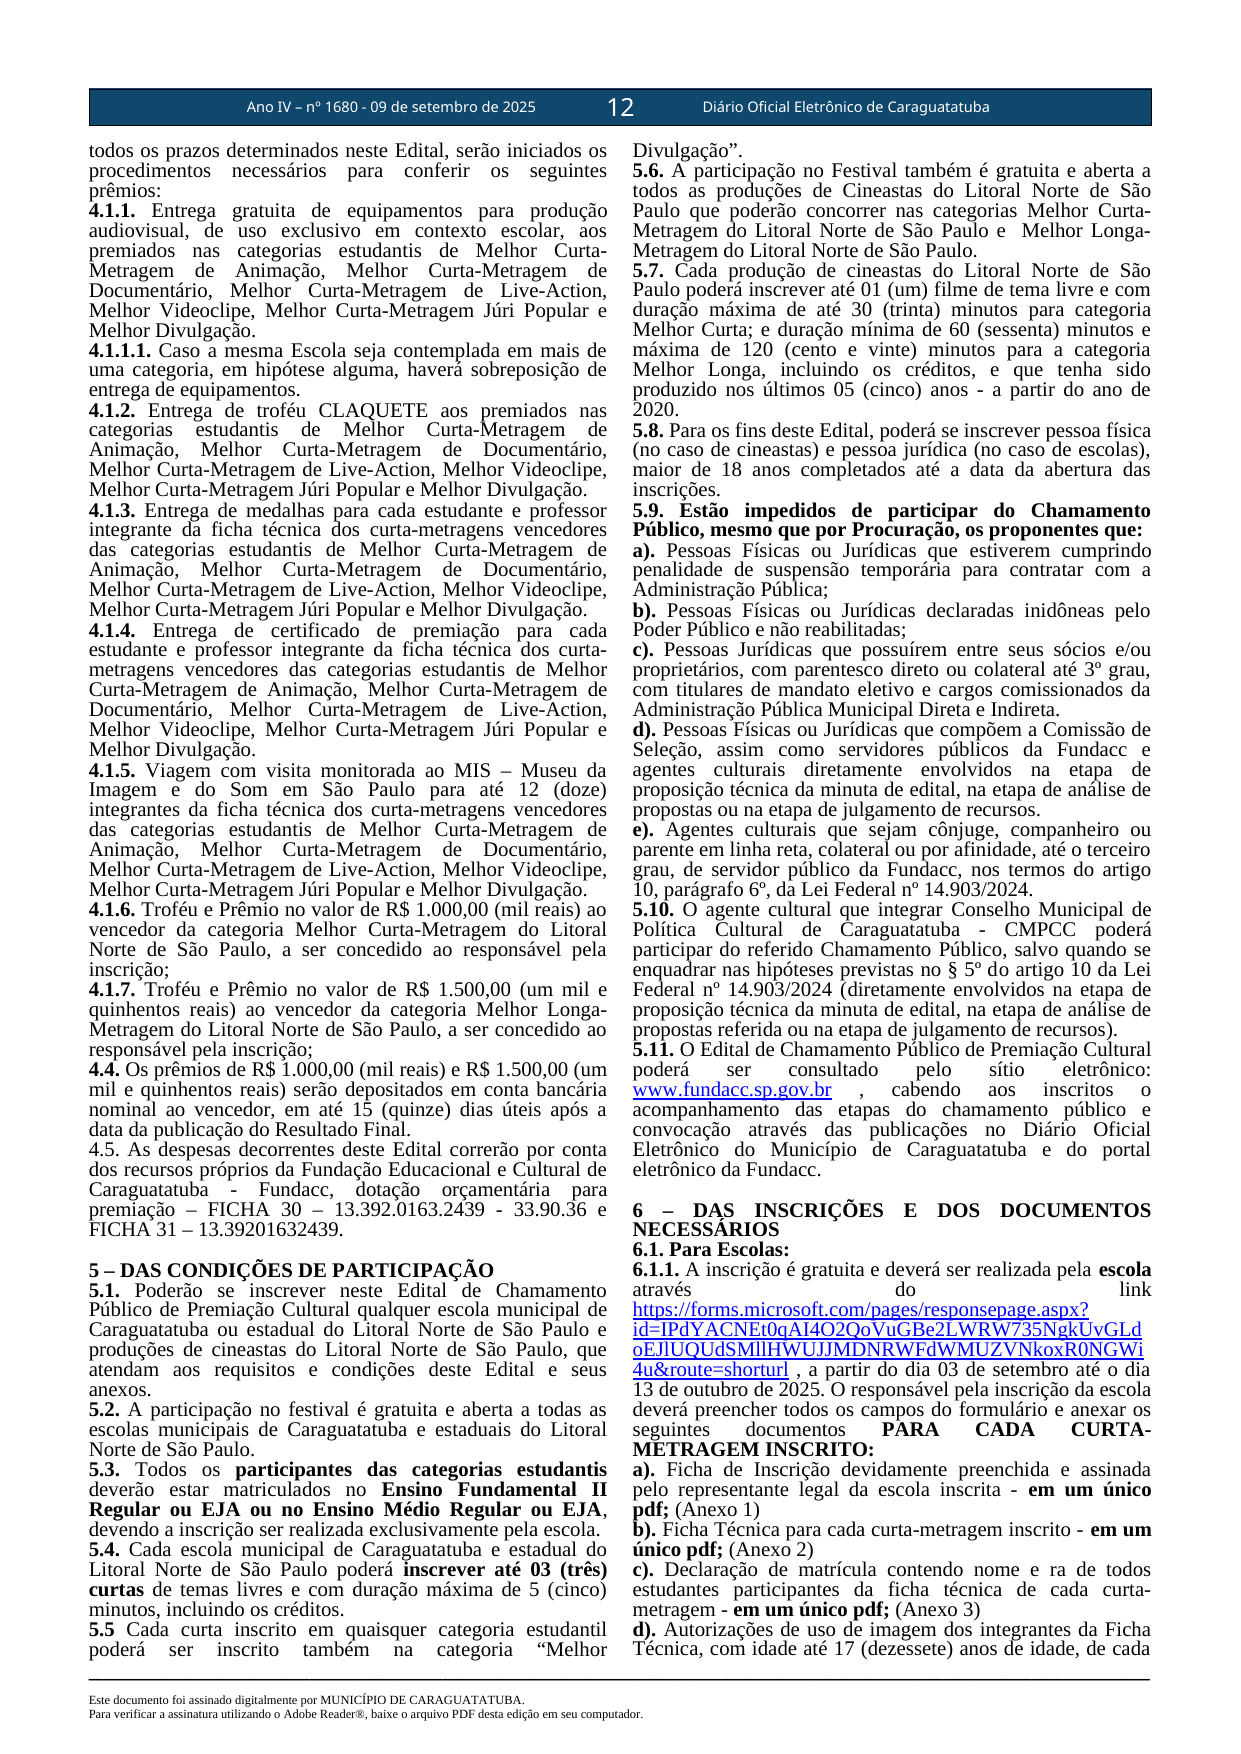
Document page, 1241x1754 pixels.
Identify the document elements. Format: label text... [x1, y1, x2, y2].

text 5.11. O Edital de Chamamento Público de Premiação Cultural poderá ser consultado pelo sítio eletrônico: www.fundacc.sp.gov.br , cabendo aos inscritos o acompanhamento das etapas do chamamento público e convocação através das publicações no Diário Oficial Eletrônico do Município de Caraguatatuba e do portal eletrônico da Fundacc. [632, 1041, 1152, 1181]
text b). Ficha Técnica para cada curta-metragem inscrito - em um único pdf; (Anexo 2) [632, 1521, 1152, 1561]
text 5.2. A participação no festival é gratuita e aberta a todas as escolas municipais de Caraguatatuba e estaduais do Litoral Norte de São Paulo. [88, 1401, 608, 1461]
text c). Declaração de matrícula contendo nome e ra de todos estudantes participantes da ficha técnica de cada curta-metragem - em um único pdf; (Anexo 3) [632, 1561, 1152, 1621]
text 4.1.1. Entrega gratuita de equipamentos para produção audiovisual, de uso exclusivo em contexto escolar, aos premiados nas categorias estudantis de Melhor Curta-Metragem de Animação, Melhor Curta-Metragem de Documentário, Melhor Curta-Metragem de Live-Action, Melhor Videoclipe, Melhor Curta-Metragem Júri Popular e Melhor Divulgação. [88, 202, 608, 342]
text 5.8. Para os fins deste Edital, poderá se inscrever pessoa física (no caso de cineastas) e pessoa jurídica (no caso de escolas), maior de 18 anos completados até a data da abertura das inscrições. [632, 421, 1152, 501]
text d). Pessoas Físicas ou Jurídicas que compõem a Comissão de Seleção, assim como servidores públicos da Fundacc e agentes culturais diretamente envolvidos na etapa de proposição técnica da minuta de edital, na etapa de análise de propostas ou na etapa de julgamento de recursos. [632, 721, 1152, 821]
text Divulgação”. [632, 142, 1152, 162]
text 4.1.4. Entrega de certificado de premiação para cada estudante e professor integrante da ficha técnica dos curta-metragens vencedores das categorias estudantis de Melhor Curta-Metragem de Animação, Melhor Curta-Metragem de Documentário, Melhor Curta-Metragem de Live-Action, Melhor Videoclipe, Melhor Curta-Metragem Júri Popular e Melhor Divulgação. [88, 621, 608, 761]
text 5.4. Cada escola municipal de Caraguatatuba e estadual do Litoral Norte de São Paulo poderá inscrever até 03 (três) curtas de temas livres e com duração máxima de 5 (cinco) minutos, incluindo os créditos. [88, 1541, 608, 1621]
text 6.1. Para Escolas: [632, 1241, 1152, 1261]
text 5.10. O agente cultural que integrar Conselho Municipal de Política Cultural de Caraguatatuba - CMPCC poderá participar do referido Chamamento Público, salvo quando se enquadrar nas hipóteses previstas no § 5º do artigo 10 da Lei Federal nº 14.903/2024 (diretamente envolvidos na etapa de proposição técnica da minuta de edital, na etapa de análise de propostas referida ou na etapa de julgamento de recursos). [632, 901, 1152, 1041]
text a). Pessoas Físicas ou Jurídicas que estiverem cumprindo penalidade de suspensão temporária para contratar com a Administração Pública; [632, 541, 1152, 601]
text c). Pessoas Jurídicas que possuírem entre seus sócios e/ou proprietários, com parentesco direto ou colateral até 3º grau, com titulares de mandato eletivo e cargos comissionados da Administração Pública Municipal Direta e Indireta. [632, 641, 1152, 721]
text 4.5. As despesas decorrentes deste Edital correrão por conta dos recursos próprios da Fundação Educacional e Cultural de Caraguatatuba - Fundacc, dotação orçamentária para premiação – FICHA 30 – 13.392.0163.2439 - 33.90.36 e FICHA 31 – 13.39201632439. [88, 1141, 608, 1241]
text 4.1.2. Entrega de troféu CLAQUETE aos premiados nas categorias estudantis de Melhor Curta-Metragem de Animação, Melhor Curta-Metragem de Documentário, Melhor Curta-Metragem de Live-Action, Melhor Videoclipe, Melhor Curta-Metragem Júri Popular e Melhor Divulgação. [88, 401, 608, 501]
text 4.1.7. Troféu e Prêmio no valor de R$ 1.500,00 (um mil e quinhentos reais) ao vencedor da categoria Melhor Longa-Metragem do Litoral Norte de São Paulo, a ser concedido ao responsável pela inscrição; [88, 981, 608, 1061]
text 4.4. Os prêmios de R$ 1.000,00 (mil reais) e R$ 1.500,00 (um mil e quinhentos reais) serão depositados em conta bancária nominal ao vencedor, em até 15 (quinze) dias úteis após a data da publicação do Resultado Final. [88, 1061, 608, 1141]
text 4.1.5. Viagem com visita monitorada ao MIS – Museu da Imagem e do Som em São Paulo para até 12 (doze) integrantes da ficha técnica dos curta-metragens vencedores das categorias estudantis de Melhor Curta-Metragem de Animação, Melhor Curta-Metragem de Documentário, Melhor Curta-Metragem de Live-Action, Melhor Videoclipe, Melhor Curta-Metragem Júri Popular e Melhor Divulgação. [88, 761, 608, 901]
text b). Pessoas Físicas ou Jurídicas declaradas inidôneas pelo Poder Público e não reabilitadas; [632, 601, 1152, 641]
text a). Ficha de Inscrição devidamente preenchida e assinada pelo representante legal da escola inscrita - em um único pdf; (Anexo 1) [632, 1461, 1152, 1521]
text 6.1.1. A inscrição é gratuita e deverá ser realizada pela escola através do link https://forms.microsoft.com/pages/responsepage.aspx?id=IPdYACNEt0qAI4O2QoVuGBe2LWRW735NgkUvGLdoEJlUQUdSMllHWUJJMDNRWFdWMUZVNkoxR0NGWi4u&route=shorturl , a partir do dia 03 de setembro até o dia 13 de outubro de 2025. O responsável pela inscrição da escola deverá preencher todos os campos do formulário e anexar os seguintes documentos PARA CADA CURTA-METRAGEM INSCRITO: [632, 1261, 1152, 1461]
text 4.1.1.1. Caso a mesma Escola seja contemplada em mais de uma categoria, em hipótese alguma, haverá sobreposição de entrega de equipamentos. [88, 342, 608, 401]
text todos os prazos determinados neste Edital, serão iniciados os procedimentos necessários para conferir os seguintes prêmios: [88, 142, 608, 202]
text 5.3. Todos os participantes das categorias estudantis deverão estar matriculados no Ensino Fundamental II Regular ou EJA ou no Ensino Médio Regular ou EJA, devendo a inscrição ser realizada exclusivamente pela escola. [88, 1461, 608, 1541]
text 5.7. Cada produção de cineastas do Litoral Norte de São Paulo poderá inscrever até 01 (um) filme de tema livre e com duração máxima de até 30 (trinta) minutos para categoria Melhor Curta; e duração mínima de 60 (sessenta) minutos e máxima de 120 (cento e vinte) minutos para a categoria Melhor Longa, incluindo os créditos, e que tenha sido produzido nos últimos 05 (cinco) anos - a partir do ano de 2020. [632, 262, 1152, 421]
text e). Agentes culturais que sejam cônjuge, companheiro ou parente em linha reta, colateral ou por afinidade, até o terceiro grau, de servidor público da Fundacc, nos termos do artigo 10, parágrafo 6º, da Lei Federal nº 14.903/2024. [632, 821, 1152, 901]
text 4.1.6. Troféu e Prêmio no valor de R$ 1.000,00 (mil reais) ao vencedor da categoria Melhor Curta-Metragem do Litoral Norte de São Paulo, a ser concedido ao responsável pela inscrição; [88, 901, 608, 981]
text 5.9. Estão impedidos de participar do Chamamento Público, mesmo que por Procuração, os proponentes que: [632, 501, 1152, 541]
text 5.6. A participação no Festival também é gratuita e aberta a todos as produções de Cineastas do Litoral Norte de São Paulo que poderão concorrer nas categorias Melhor Curta-Metragem do Litoral Norte de São Paulo e Melhor Longa-Metragem do Litoral Norte de São Paulo. [632, 162, 1152, 262]
text 6 – DAS INSCRIÇÕES E DOS DOCUMENTOS NECESSÁRIOS [632, 1201, 1152, 1241]
text 4.1.3. Entrega de medalhas para cada estudante e professor integrante da ficha técnica dos curta-metragens vencedores das categorias estudantis de Melhor Curta-Metragem de Animação, Melhor Curta-Metragem de Documentário, Melhor Curta-Metragem de Live-Action, Melhor Videoclipe, Melhor Curta-Metragem Júri Popular e Melhor Divulgação. [88, 501, 608, 621]
text 5.1. Poderão se inscrever neste Edital de Chamamento Público de Premiação Cultural qualquer escola municipal de Caraguatatuba ou estadual do Litoral Norte de São Paulo e produções de cineastas do Litoral Norte de São Paulo, que atendam aos requisitos e condições deste Edital e seus anexos. [88, 1281, 608, 1401]
text d). Autorizações de uso de imagem dos integrantes da Ficha Técnica, com idade até 17 (dezessete) anos de idade, de cada [632, 1621, 1152, 1660]
text 5 – DAS CONDIÇÕES DE PARTICIPAÇÃO [88, 1261, 608, 1281]
text 5.5 Cada curta inscrito em quaisquer categoria estudantil poderá ser inscrito também na categoria “Melhor [88, 1621, 608, 1661]
